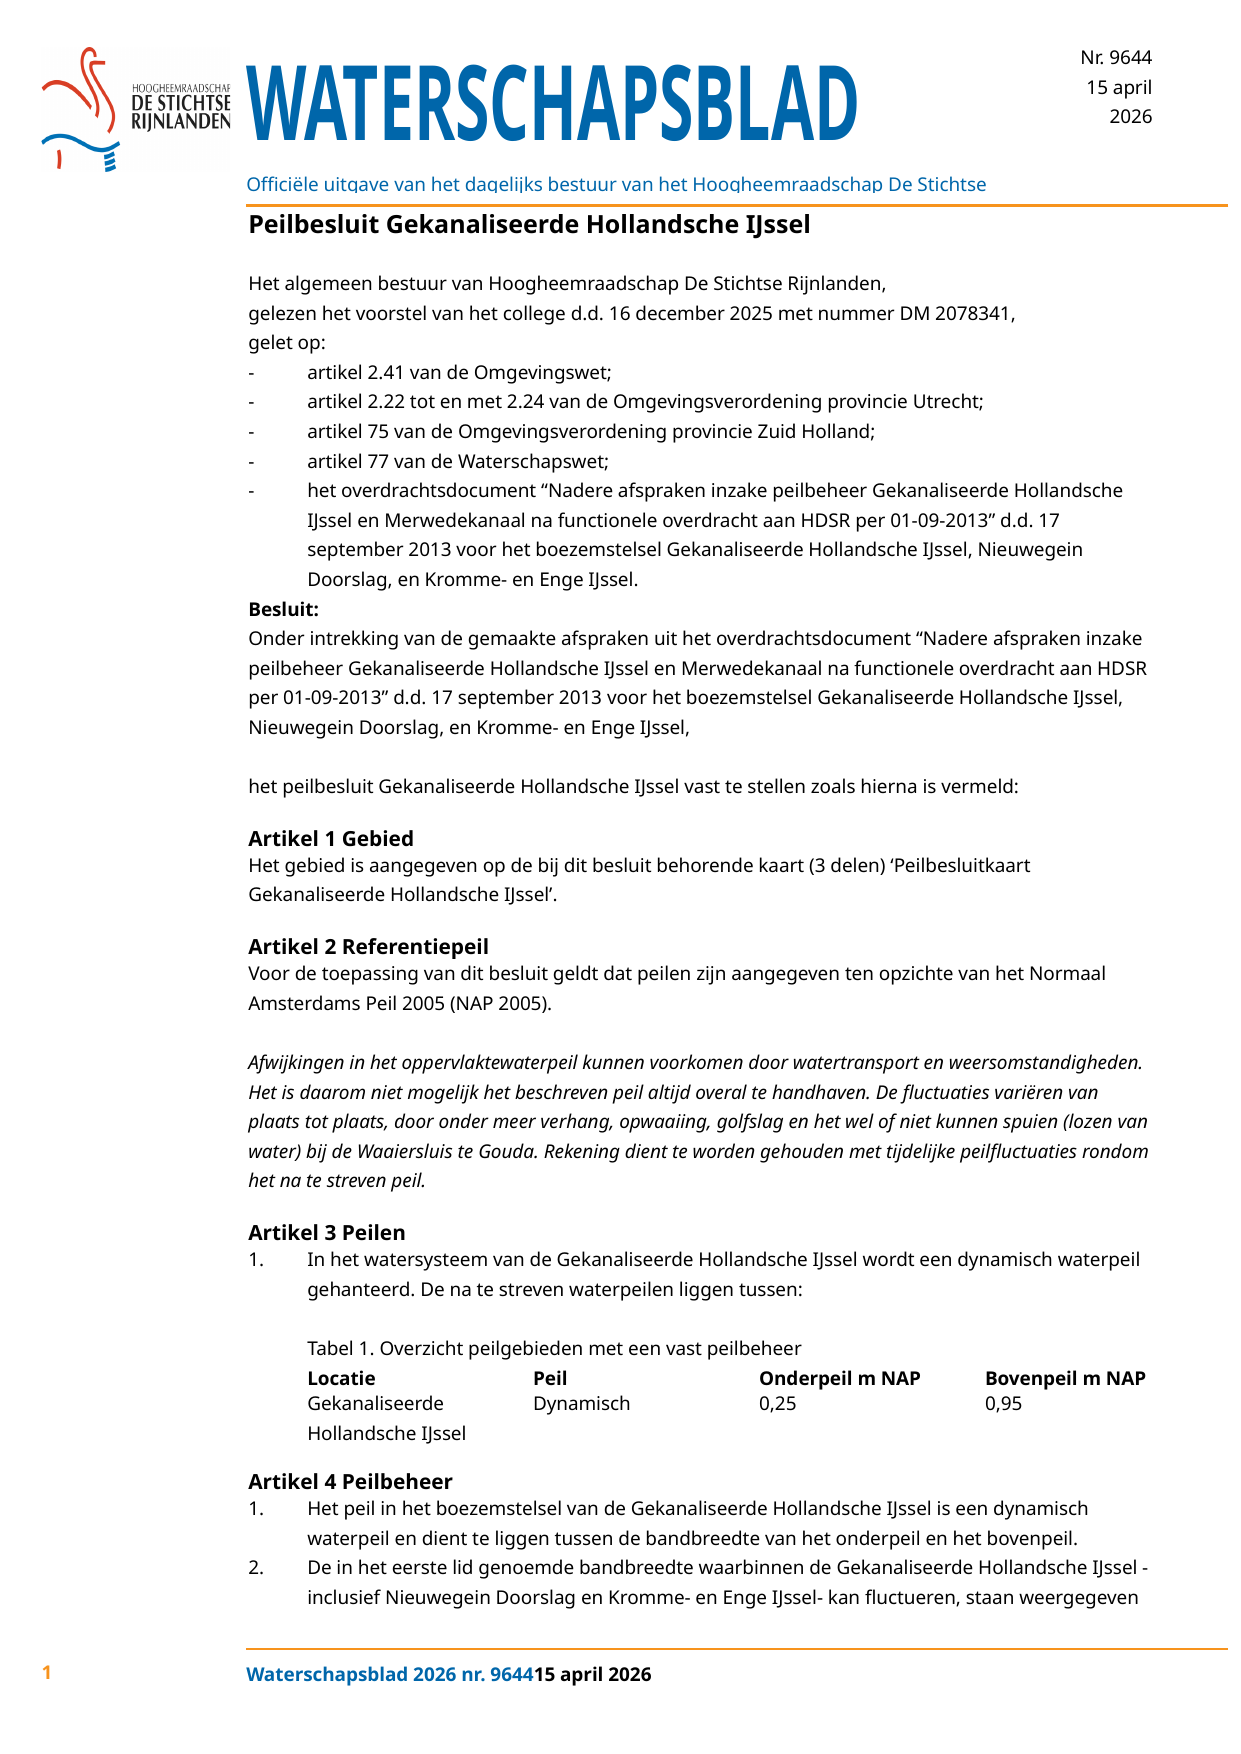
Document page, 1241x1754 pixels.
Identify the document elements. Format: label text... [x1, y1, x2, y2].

text gelezen het voorstel van het college d.d. 16 december 2025 met nummer DM 2078341, [248, 300, 1152, 326]
list het overdrachtsdocument “Nadere afspraken inzake peilbeheer Gekanaliseerde Hollandsche IJssel en Merwedekanaal na functionele overdracht aan HDSR per 01-09-2013” d.d. 17 september 2013 voor het boezemstelsel Gekanaliseerde Hollandsche IJssel, Nieuwegein Doorslag, en Kromme- en Enge IJssel. [248, 477, 1152, 592]
table_cell Dynamisch [533, 1391, 759, 1446]
text Peilbesluit Gekanaliseerde Hollandsche IJssel [248, 207, 1152, 241]
text Artikel 1 Gebied [248, 824, 1152, 852]
list artikel 2.41 van de Omgevingswet; [248, 359, 1152, 385]
table_header Onderpeil m NAP [759, 1365, 985, 1391]
table_header Locatie [307, 1365, 533, 1391]
table_cell Gekanaliseerde Hollandsche IJssel [307, 1391, 533, 1446]
text het peilbesluit Gekanaliseerde Hollandsche IJssel vast te stellen zoals hierna is vermeld: [248, 773, 1152, 799]
picture [41, 47, 231, 172]
list artikel 2.22 tot en met 2.24 van de Omgevingsverordening provincie Utrecht; [248, 389, 1152, 414]
text Afwijkingen in het oppervlaktewaterpeil kunnen voorkomen door watertransport en weersomstandigheden. Het is daarom niet mogelijk het beschreven peil altijd overal te handhaven. De fluctuaties variëren van plaats tot plaats, door onder meer verhang, opwaaiing, golfslag en het wel of niet kunnen spuien (lozen van water) bij de Waaiersluis te Gouda. Rekening dient te worden gehouden met tijdelijke peilfluctuaties rondom het na te streven peil. [248, 1049, 1152, 1193]
list De in het eerste lid genoemde bandbreedte waarbinnen de Gekanaliseerde Hollandsche IJssel -inclusief Nieuwegein Doorslag en Kromme- en Enge IJssel- kan fluctueren, staan weergegeven [248, 1554, 1152, 1610]
text Artikel 2 Referentiepeil [248, 932, 1152, 961]
text gelet op: [248, 329, 1152, 355]
table_header Bovenpeil m NAP [985, 1365, 1211, 1391]
text Het algemeen bestuur van Hoogheemraadschap De Stichtse Rijnlanden, [248, 270, 1152, 296]
list Het peil in het boezemstelsel van de Gekanaliseerde Hollandsche IJssel is een dynamisch waterpeil en dient te liggen tussen de bandbreedte van het onderpeil en het bovenpeil. [248, 1495, 1152, 1551]
table_cell 0,95 [985, 1391, 1211, 1446]
text Onder intrekking van de gemaakte afspraken uit het overdrachtsdocument “Nadere afspraken inzake peilbeheer Gekanaliseerde Hollandsche IJssel en Merwedekanaal na functionele overdracht aan HDSR per 01-09-2013” d.d. 17 september 2013 voor het boezemstelsel Gekanaliseerde Hollandsche IJssel, Nieuwegein Doorslag, en Kromme- en Enge IJssel, [248, 625, 1152, 740]
list artikel 75 van de Omgevingsverordening provincie Zuid Holland; [248, 418, 1152, 444]
list In het watersysteem van de Gekanaliseerde Hollandsche IJssel wordt een dynamisch waterpeil gehanteerd. De na te streven waterpeilen liggen tussen: [248, 1246, 1152, 1302]
list Tabel 1. Overzicht peilgebieden met een vast peilbeheer [248, 1335, 1152, 1361]
text Artikel 3 Peilen [248, 1218, 1152, 1246]
text Het gebied is aangegeven op de bij dit besluit behorende kaart (3 delen) ‘Peilbesluitkaart Gekanaliseerde Hollandsche IJssel’. [248, 852, 1152, 907]
text Voor de toepassing van dit besluit geldt dat peilen zijn aangegeven ten opzichte van het Normaal Amsterdams Peil 2005 (NAP 2005). [248, 961, 1152, 1016]
table_header Peil [533, 1365, 759, 1391]
list artikel 77 van de Waterschapswet; [248, 448, 1152, 473]
text Artikel 4 Peilbeheer [248, 1467, 1152, 1495]
table_cell 0,25 [759, 1391, 985, 1446]
text Besluit: [248, 596, 1152, 621]
